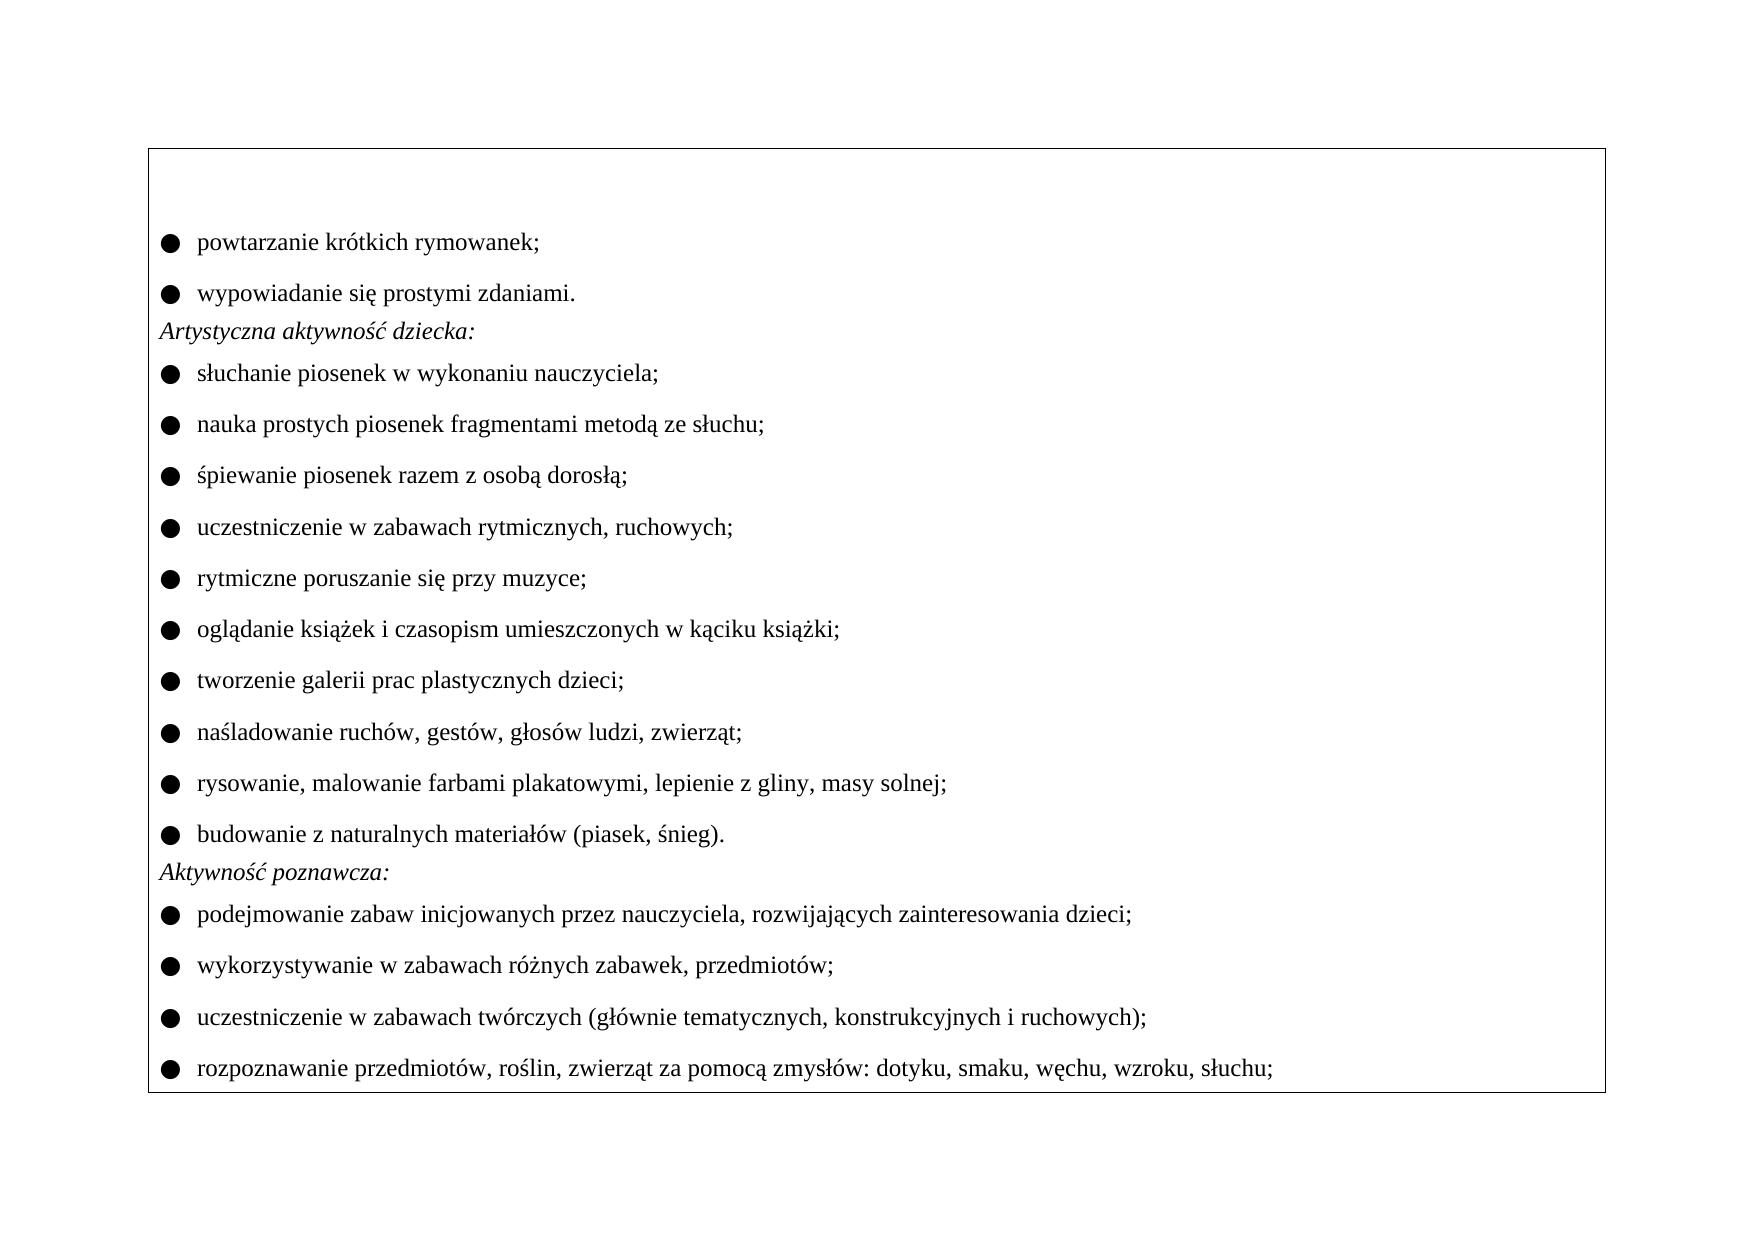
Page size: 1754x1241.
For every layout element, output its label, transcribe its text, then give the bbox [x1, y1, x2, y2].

table_cell Treści programowe: Fizyczny obszar rozwoju dziecka Społeczna aktywność dziecka: zakładanie ubrań, butów; korzystanie z własnych zmysłów: rozpoznawanie smaku, zapachu, słyszanych dźwięków, rozpoznawanie za pomocą wzroku, dotyku; korzystanie z toalety; spożywanie posiłków – prawidłowe posługiwanie się łyżką, widelcem; udział w porządkowaniu sali po skończonej zabawie. Językowa aktywność dziecka: rozwijanie sprawności całego ciała (w toku wykonywania czynności samoobsługowych, zabaw ruchowych); nabywanie sprawności manualnej (poprzez wykonywanie czynności wymagających zaangażowania mięśni dłoni, np. lepienie prostych kształtów z plasteliny, zgniatanie i zaginanie papieru); nabywanie koordynacji ruchowej. Artystyczna aktywność dziecka: uczestniczenie w zabawach rytmicznych i ruchowych; budowanie z naturalnych materiałów (piasek, śnieg); uczestniczenie w zabawach konstrukcyjnych; uczestniczenie w zabawach angażujących kilka zmysłów jednocześnie; rytmiczne poruszanie się przy muzyce. Ruchowa i zdrowotna aktywność dziecka: uczestniczenie w zabawach ruchowych: kształtujących postawę, orientacyjno-porządkowych, bieżnych, z elementami czworakowania, z elementami skoku, podskoku, z elementami toczenia, z elementami rzutu, chwytu, równoważnych, organizowanych metodą opowieści ruchowych, ze śpiewem; naśladowanie ruchów wykonywanych przez nauczyciela, odtwarzanie ruchem całego ciała sposobów poruszania się zwierząt; przebywanie na świeżym powietrzu – uczestniczenie w spacerach, zabawach. Emocjonalny obszar rozwoju dziecka Społeczna aktywność dziecka: rozumienie sposobów przystosowania zwierząt i roślin do środowiska, w których występują; podejmowanie prób wspólnych zabaw. Społeczny obszar rozwoju dziecka Społeczna aktywność dziecka: uczestniczenie we wspólnych zabawach; odpowiadanie na pytania. Poznawczy obszar rozwoju dziecka Społeczna aktywność dziecka: spacerowanie w pobliżu przedszkola, wymienianie i nazywanie wybranych zawodów; poznawanie czynności, jakie wykonują osoby z najbliższego otoczenia, nazywanie narzędzi pracy, zwrócenie uwagi na ubiór tych osób. Językowa aktywność dziecka: uważne słuchanie rozmówcy; maszerowanie w rytmie muzyki lub rytmie wystukiwanym na bębenku; różnicowanie głosów zwierząt, pojazdów, naśladowanie ich; wypowiadanie się na temat obrazka, ilustracji, wysłuchanego tekstu; swobodne rozmowy na tematy bliskie dzieciom w kontaktach indywidualnych; słuchanie wierszy, opowiadań, odpowiadanie na pytania dotyczące utworu literackiego; powtarzanie krótkich rymowanek; wypowiadanie się prostymi zdaniami. Artystyczna aktywność dziecka: słuchanie piosenek w wykonaniu nauczyciela; nauka prostych piosenek fragmentami metodą ze słuchu; śpiewanie piosenek razem z osobą dorosłą; uczestniczenie w zabawach rytmicznych, ruchowych; rytmiczne poruszanie się przy muzyce; oglądanie książek i czasopism umieszczonych w kąciku książki; tworzenie galerii prac plastycznych dzieci; naśladowanie ruchów, gestów, głosów ludzi, zwierząt; rysowanie, malowanie farbami plakatowymi, lepienie z gliny, masy solnej; budowanie z naturalnych materiałów (piasek, śnieg). Aktywność poznawcza: podejmowanie zabaw inicjowanych przez nauczyciela, rozwijających zainteresowania dzieci; wykorzystywanie w zabawach różnych zabawek, przedmiotów; uczestniczenie w zabawach twórczych (głównie tematycznych, konstrukcyjnych i ruchowych); rozpoznawanie przedmiotów, roślin, zwierząt za pomocą zmysłów: dotyku, smaku, węchu, wzroku, słuchu; powtarzanie z pamięci wierszy, rymowanek, piosenek w połączeniu z ruchem; nauka na pamięć krótkich wierszy i piosenek treściowo bliskich dzieciom oraz sytuacjom, z jakimi się spotykają; uczestniczenie w zabawach – rozwiązywanie prostych zagadek; określanie położenia przedmiotów w przestrzeni; stosowanie określeń: na, pod, przed, za, wysoko, nisko; ustalanie kolejności zdarzeń (np.: teraz, wcześniej, później); liczenie z wymienianiem kolejnych liczebników głównych; zwrócenie uwagi na rolę ostatniego liczebnika; liczenie palców, przedmiotów itp.; składanie pociętych obrazków w całość według podanego wzoru. Program wychowania przedszkolnego, Grupa MAC S.A. 2020 (s. 41–45, 50, 53, 56, 59, 60, 65, 66, 71–73, 75). [149, 149, 1605, 1092]
